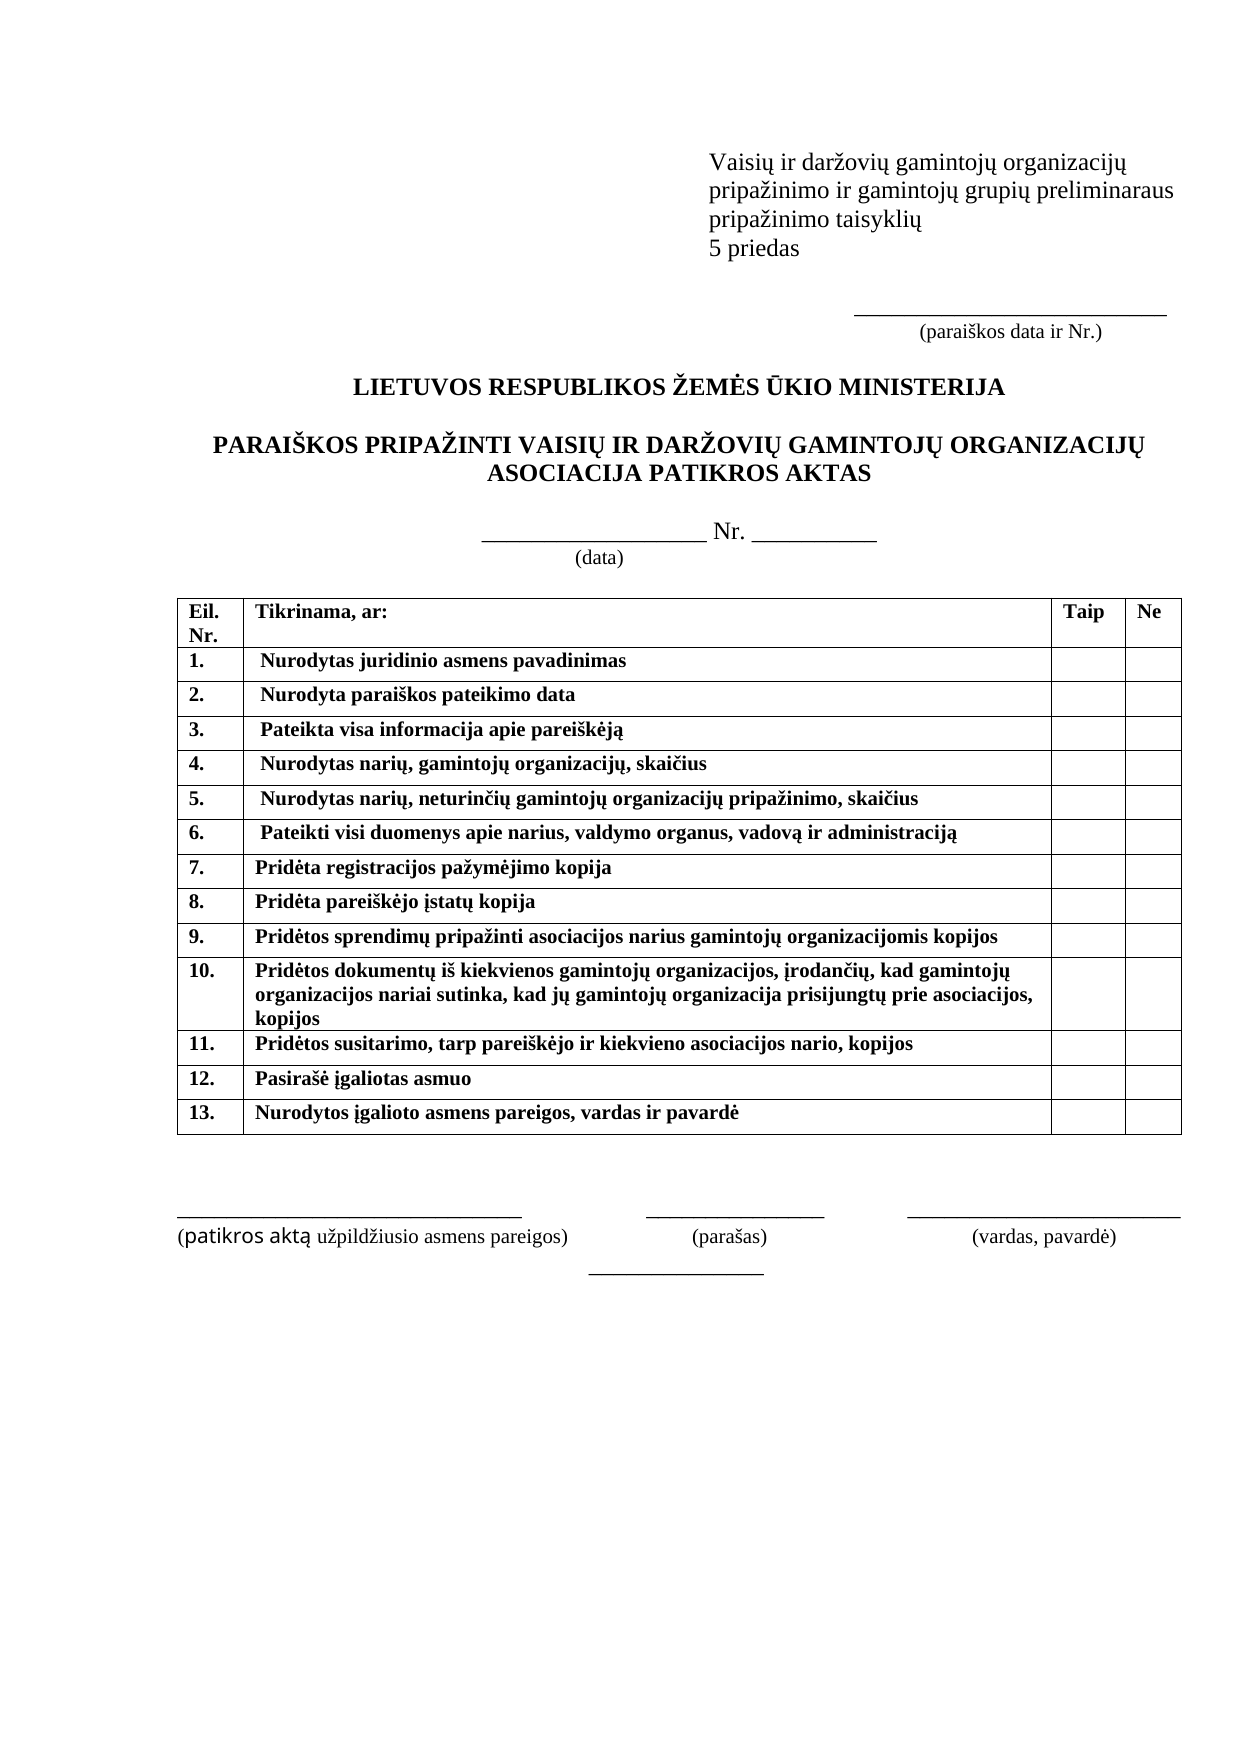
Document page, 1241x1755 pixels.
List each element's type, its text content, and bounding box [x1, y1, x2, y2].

table_cell Nurodytas juridinio asmens pavadinimas [244, 648, 1051, 681]
table_cell [1052, 958, 1125, 1030]
table_cell [1126, 958, 1181, 1030]
table_cell Pridėtos dokumentų iš kiekvienos gamintojų organizacijos, įrodančių, kad gamintojų organizacijos nariai sutinka, kad jų gamintojų organizacija prisijungtų prie asociacijos, kopijos [244, 958, 1051, 1030]
table_cell [1052, 717, 1125, 750]
table_cell [1052, 682, 1125, 716]
table_cell Pridėta registracijos pažymėjimo kopija [244, 855, 1051, 888]
text pripažinimo taisyklių [177, 204, 1181, 233]
table_cell Nurodytas narių, neturinčių gamintojų organizacijų pripažinimo, skaičius [244, 786, 1051, 819]
table_cell [1126, 648, 1181, 681]
table_cell Pridėta pareiškėjo įstatų kopija [244, 889, 1051, 922]
table_cell Pateikta visa informacija apie pareiškėją [244, 717, 1051, 750]
table_cell [1126, 1100, 1181, 1134]
table_cell [1052, 820, 1125, 853]
table_cell [1052, 1031, 1125, 1065]
table_cell [1126, 682, 1181, 716]
table_header Tikrinama, ar: [244, 599, 1051, 647]
text ______________ [171, 1249, 1181, 1278]
table_header Eil. Nr. [178, 599, 243, 647]
text (paraiškos data ir Nr.) [177, 319, 1181, 343]
table_cell 1. [178, 648, 243, 681]
table_cell [1126, 820, 1181, 853]
text 5 priedas [177, 233, 1181, 262]
text (data) [552, 545, 1181, 569]
text pripažinimo ir gamintojų grupių preliminaraus [177, 176, 1181, 204]
table_cell 13. [178, 1100, 243, 1134]
table_cell [1126, 924, 1181, 957]
table_cell 12. [178, 1066, 243, 1099]
table_cell [1126, 1031, 1181, 1065]
table_cell 3. [178, 717, 243, 750]
table_cell [1052, 855, 1125, 888]
table_cell [1052, 924, 1125, 957]
table_cell 7. [178, 855, 243, 888]
table_cell [1126, 1066, 1181, 1099]
text _________________________ [177, 291, 1181, 319]
table_cell [1126, 889, 1181, 922]
table_cell Pridėtos sprendimų pripažinti asociacijos narius gamintojų organizacijomis kopijos [244, 924, 1051, 957]
table_cell [1052, 751, 1125, 784]
table_cell 11. [178, 1031, 243, 1065]
table_header Ne [1126, 599, 1181, 647]
table_cell [1126, 855, 1181, 888]
table_cell 2. [178, 682, 243, 716]
table_cell [1126, 751, 1181, 784]
text Vaisių ir daržovių gamintojų organizacijų [177, 147, 1181, 176]
table_cell [1126, 786, 1181, 819]
table_cell [1052, 1100, 1125, 1134]
table_cell [1052, 1066, 1125, 1099]
text LIETUVOS RESPUBLIKOS ŽEMĖS ŪKIO MINISTERIJA [177, 372, 1181, 401]
table_cell 8. [178, 889, 243, 922]
table_cell 9. [178, 924, 243, 957]
table_cell [1126, 717, 1181, 750]
table_cell Nurodytas narių, gamintojų organizacijų, skaičius [244, 751, 1051, 784]
table_cell 5. [178, 786, 243, 819]
table_cell [1052, 889, 1125, 922]
table_cell [1052, 786, 1125, 819]
table_cell [1052, 648, 1125, 681]
table_cell Nurodytos įgalioto asmens pareigos, vardas ir pavardė [244, 1100, 1051, 1134]
text (patikros aktą užpildžiusio asmens pareigos) (parašas) (vardas, pavardė) [177, 1221, 1181, 1249]
table_cell 10. [178, 958, 243, 1030]
table_cell 6. [178, 820, 243, 853]
table_cell Nurodyta paraiškos pateikimo data [244, 682, 1051, 716]
table_cell Pasirašė įgaliotas asmuo [244, 1066, 1051, 1099]
table_cell Pateikti visi duomenys apie narius, valdymo organus, vadovą ir administraciją [244, 820, 1051, 853]
table_cell Pridėtos susitarimo, tarp pareiškėjo ir kiekvieno asociacijos nario, kopijos [244, 1031, 1051, 1065]
text PARAIŠKOS PRIPAŽINTI VAISIŲ IR DARŽOVIŲ GAMINTOJŲ ORGANIZACIJŲ ASOCIACIJA PATIKROS AKTAS [177, 430, 1181, 487]
table_header Taip [1052, 599, 1125, 647]
text __________________ Nr. __________ [177, 516, 1181, 545]
table_cell 4. [178, 751, 243, 784]
